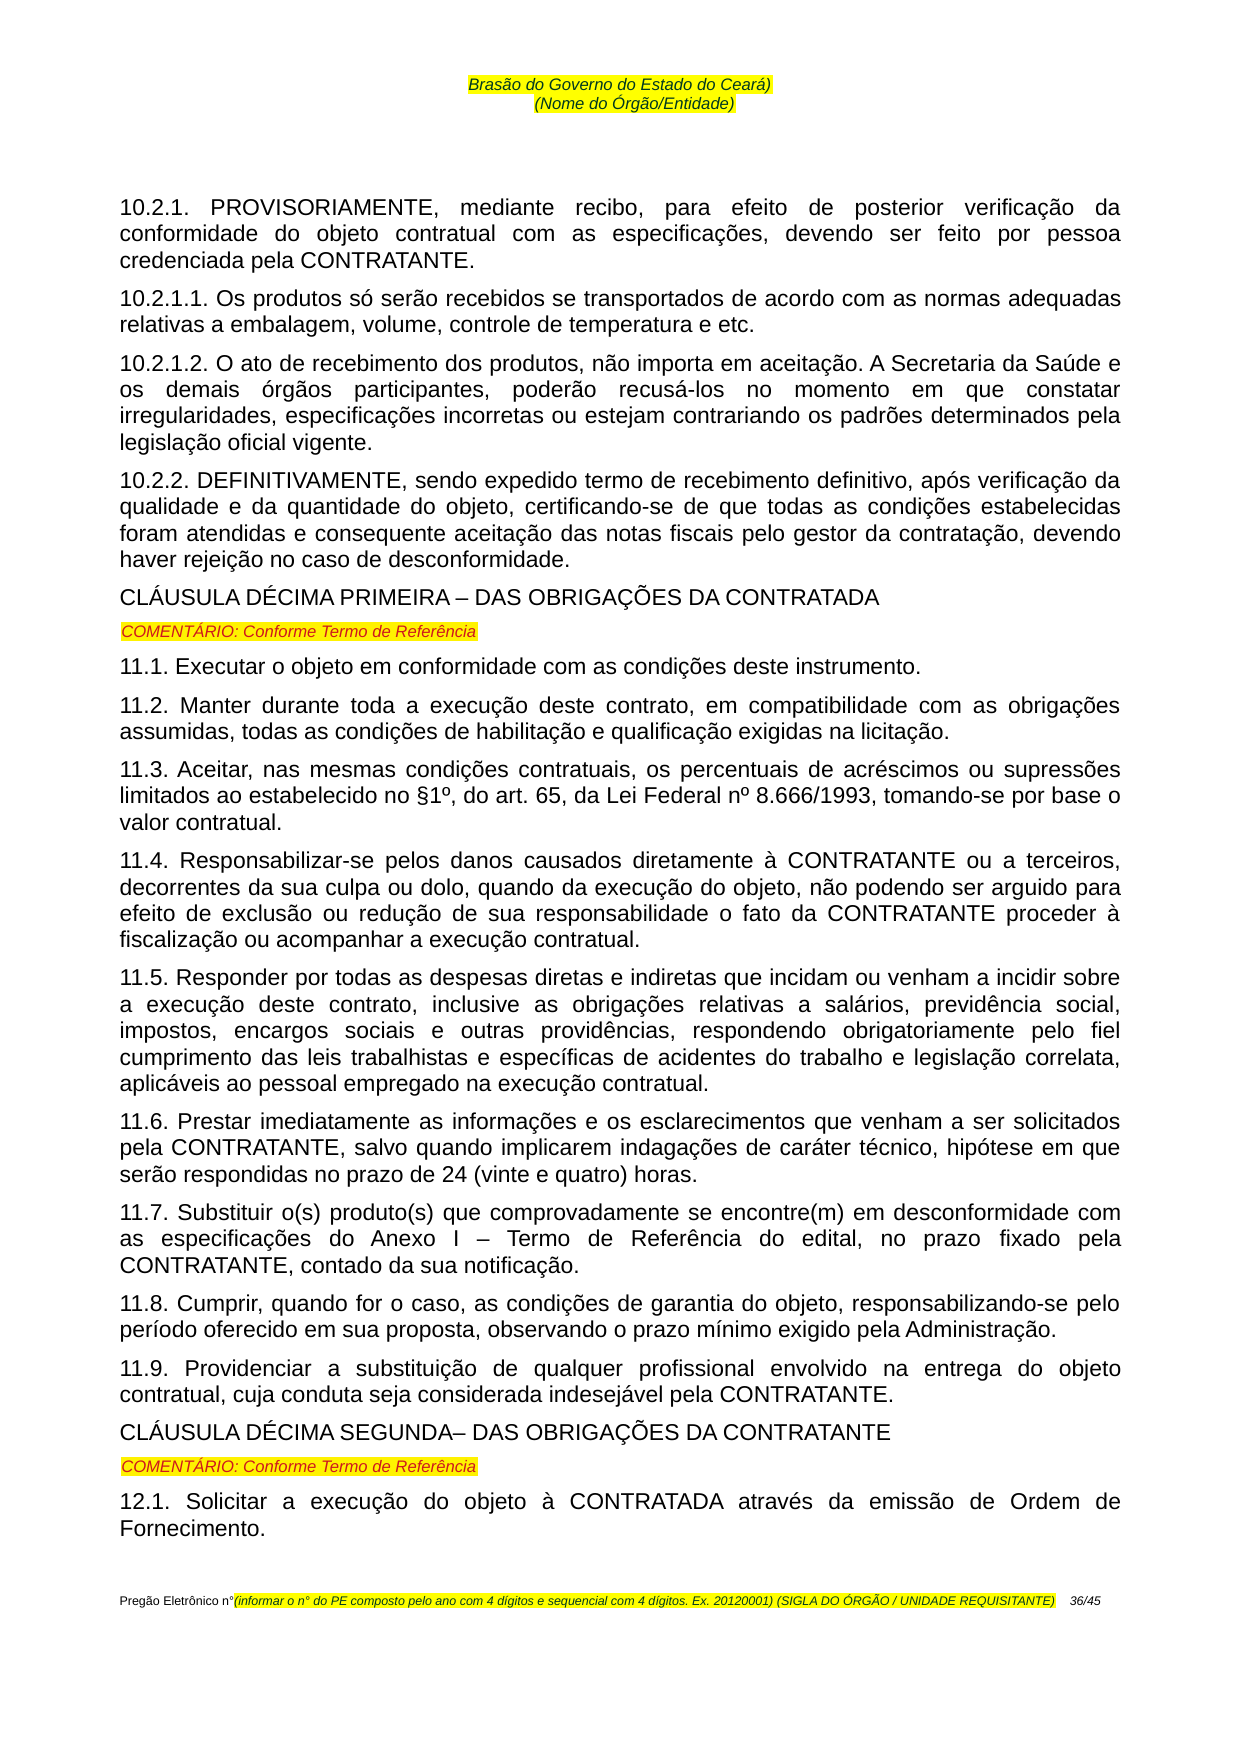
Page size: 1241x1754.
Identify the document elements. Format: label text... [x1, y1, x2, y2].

text CLÁUSULA DÉCIMA PRIMEIRA – DAS OBRIGAÇÕES DA CONTRATADA [119, 584, 1121, 610]
text 10.2.2. DEFINITIVAMENTE, sendo expedido termo de recebimento definitivo, após verificação da qualidade e da quantidade do objeto, certificando-se de que todas as condições estabelecidas foram atendidas e consequente aceitação das notas fiscais pelo gestor da contratação, devendo haver rejeição no caso de desconformidade. [119, 467, 1121, 572]
text 12.1. Solicitar a execução do objeto à CONTRATADA através da emissão de Ordem de Fornecimento. [119, 1488, 1121, 1541]
text COMENTÁRIO: Conforme Termo de Referência [121, 1457, 1121, 1476]
text 11.3. Aceitar, nas mesmas condições contratuais, os percentuais de acréscimos ou supressões limitados ao estabelecido no §1º, do art. 65, da Lei Federal nº 8.666/1993, tomando-se por base o valor contratual. [119, 756, 1121, 835]
text 11.9. Providenciar a substituição de qualquer profissional envolvido na entrega do objeto contratual, cuja conduta seja considerada indesejável pela CONTRATANTE. [119, 1354, 1121, 1407]
text 11.2. Manter durante toda a execução deste contrato, em compatibilidade com as obrigações assumidas, todas as condições de habilitação e qualificação exigidas na licitação. [119, 692, 1121, 744]
text 10.2.1.2. O ato de recebimento dos produtos, não importa em aceitação. A Secretaria da Saúde e os demais órgãos participantes, poderão recusá-los no momento em que constatar irregularidades, especificações incorretas ou estejam contrariando os padrões determinados pela legislação oficial vigente. [119, 349, 1121, 455]
text 11.8. Cumprir, quando for o caso, as condições de garantia do objeto, responsabilizando-se pelo período oferecido em sua proposta, observando o prazo mínimo exigido pela Administração. [119, 1290, 1121, 1343]
text 11.7. Substituir o(s) produto(s) que comprovadamente se encontre(m) em desconformidade com as especificações do Anexo I – Termo de Referência do edital, no prazo fixado pela CONTRATANTE, contado da sua notificação. [119, 1199, 1121, 1278]
text 11.4. Responsabilizar-se pelos danos causados diretamente à CONTRATANTE ou a terceiros, decorrentes da sua culpa ou dolo, quando da execução do objeto, não podendo ser arguido para efeito de exclusão ou redução de sua responsabilidade o fato da CONTRATANTE proceder à fiscalização ou acompanhar a execução contratual. [119, 847, 1121, 952]
text 11.5. Responder por todas as despesas diretas e indiretas que incidam ou venham a incidir sobre a execução deste contrato, inclusive as obrigações relativas a salários, previdência social, impostos, encargos sociais e outras providências, respondendo obrigatoriamente pelo fiel cumprimento das leis trabalhistas e específicas de acidentes do trabalho e legislação correlata, aplicáveis ao pessoal empregado na execução contratual. [119, 964, 1121, 1096]
text 10.2.1.1. Os produtos só serão recebidos se transportados de acordo com as normas adequadas relativas a embalagem, volume, controle de temperatura e etc. [119, 285, 1121, 338]
text 11.6. Prestar imediatamente as informações e os esclarecimentos que venham a ser solicitados pela CONTRATANTE, salvo quando implicarem indagações de caráter técnico, hipótese em que serão respondidas no prazo de 24 (vinte e quatro) horas. [119, 1108, 1121, 1187]
text CLÁUSULA DÉCIMA SEGUNDA– DAS OBRIGAÇÕES DA CONTRATANTE [119, 1419, 1121, 1445]
text 11.1. Executar o objeto em conformidade com as condições deste instrumento. [119, 653, 1121, 680]
text COMENTÁRIO: Conforme Termo de Referência [121, 622, 1121, 641]
text 10.2.1. PROVISORIAMENTE, mediante recibo, para efeito de posterior verificação da conformidade do objeto contratual com as especificações, devendo ser feito por pessoa credenciada pela CONTRATANTE. [119, 194, 1121, 273]
